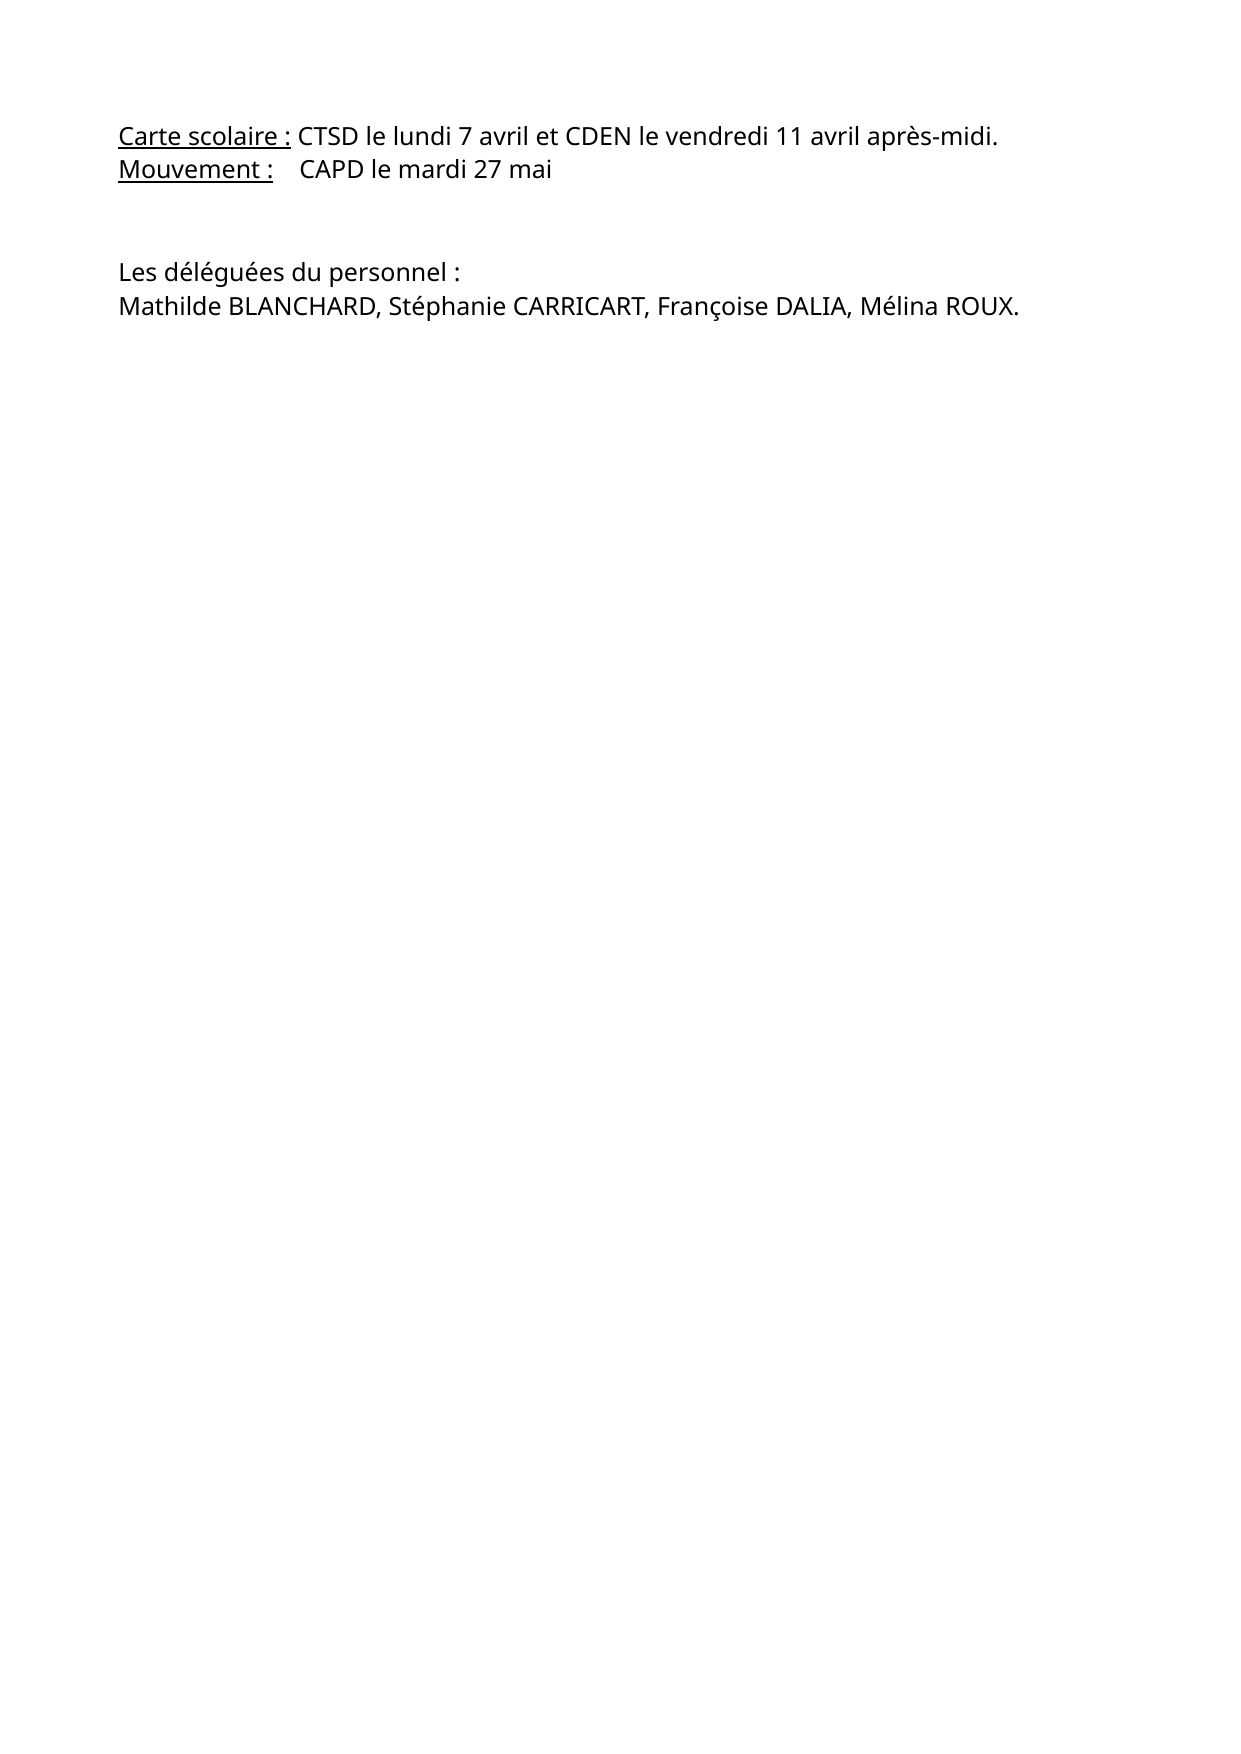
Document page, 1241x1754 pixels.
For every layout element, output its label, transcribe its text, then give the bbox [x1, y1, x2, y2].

text Mouvement : CAPD le mardi 27 mai [118, 152, 1122, 186]
text Carte scolaire : CTSD le lundi 7 avril et CDEN le vendredi 11 avril après-midi. [118, 118, 1122, 152]
text Les déléguées du personnel : [118, 254, 1122, 288]
text Mathilde BLANCHARD, Stéphanie CARRICART, Françoise DALIA, Mélina ROUX. [118, 288, 1122, 322]
